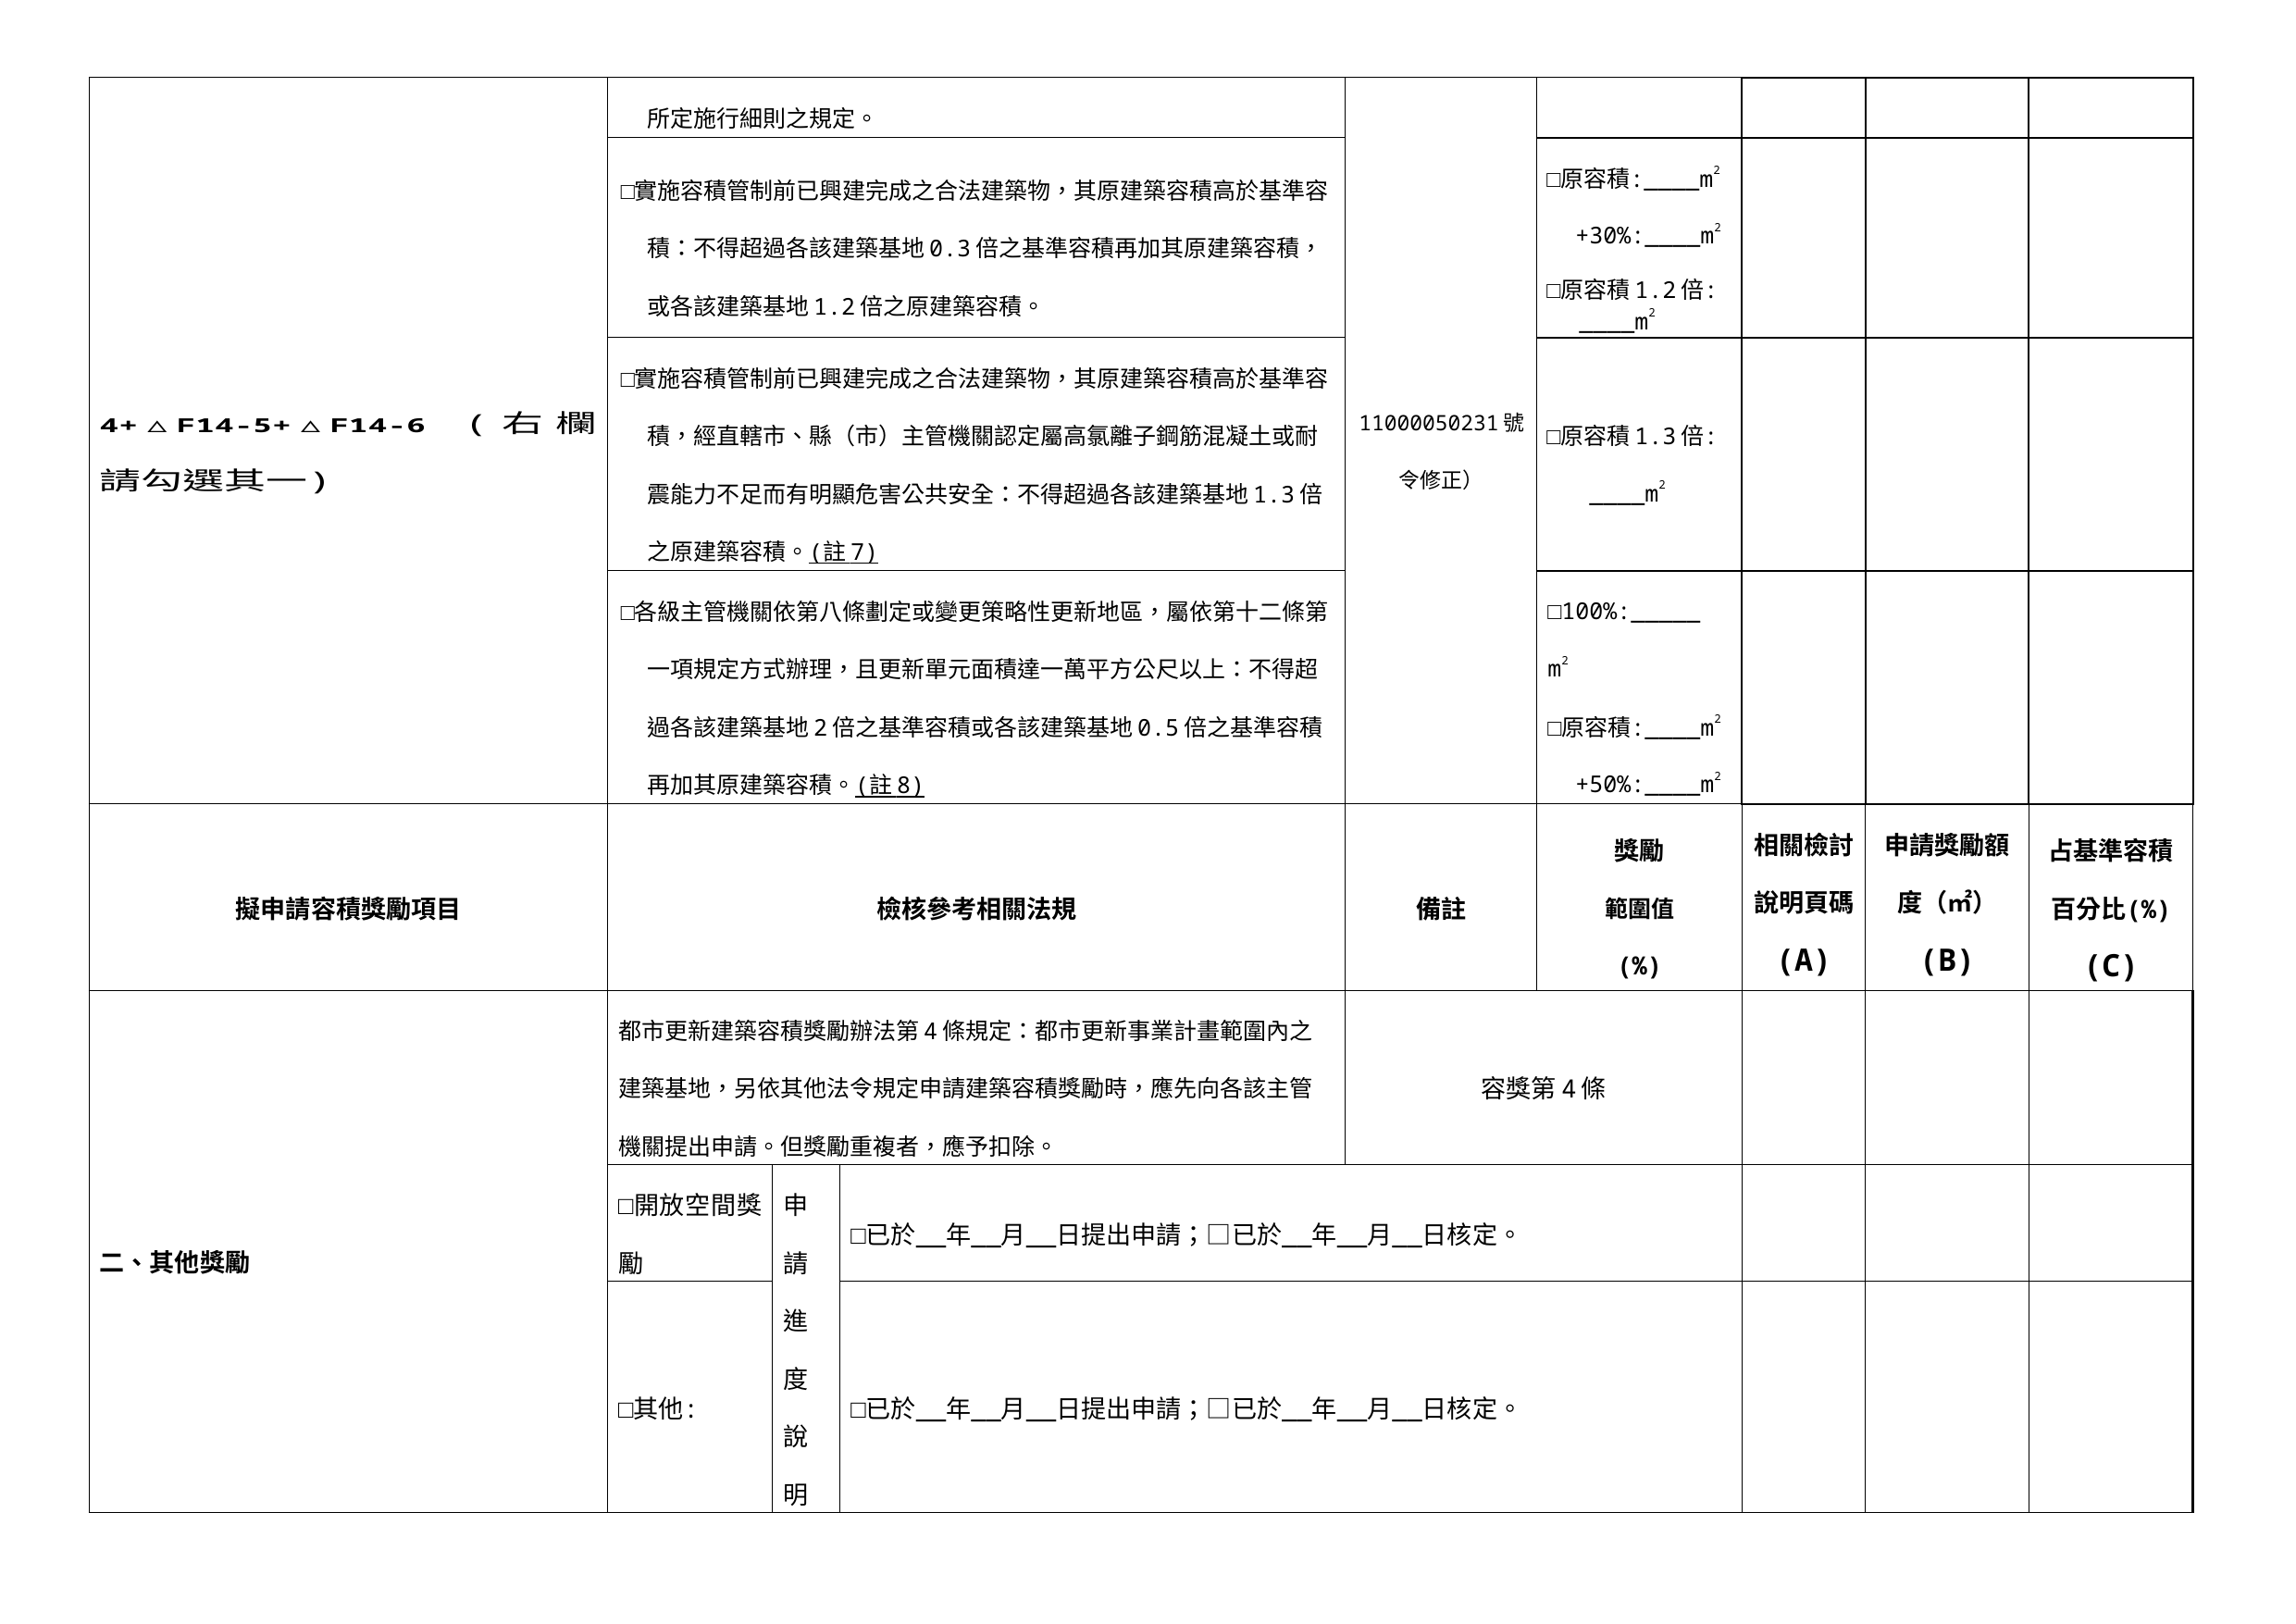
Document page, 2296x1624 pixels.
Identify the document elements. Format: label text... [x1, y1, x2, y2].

table_cell [1743, 79, 1865, 136]
table_cell [1867, 339, 2028, 570]
table_cell [1743, 1165, 1865, 1281]
table_cell 備註 [1346, 804, 1536, 990]
table_cell 檢核參考相關法規 [608, 804, 1345, 990]
table_cell 二、其他獎勵 [90, 991, 607, 1512]
table_cell [2029, 1282, 2191, 1512]
table_cell □實施容積管制前已興建完成之合法建築物，其原建築容積高於基準容積：不得超過各該建築基地0.3倍之基準容積再加其原建築容積，或各該建築基地1.2倍之原建築容積。 [608, 138, 1345, 336]
table_cell [1743, 572, 1865, 803]
table_cell [1743, 139, 1865, 336]
table_cell 所定施行細則之規定。 [608, 78, 1345, 136]
table_cell 申請進度說明 [773, 1165, 839, 1512]
table_cell 獎勵 範圍值 (%) [1537, 804, 1742, 990]
table_cell [1867, 572, 2028, 803]
table_cell [1867, 79, 2028, 136]
table_cell □100%:_____ m2 □原容積:____m2 +50%:____m2 [1537, 572, 1741, 803]
table_cell □各級主管機關依第八條劃定或變更策略性更新地區，屬依第十二條第一項規定方式辦理，且更新單元面積達一萬平方公尺以上：不得超過各該建築基地2倍之基準容積或各該建築基地0.5倍之基準容積再加其原建築容積。(註8) [608, 571, 1345, 803]
table_cell [1743, 991, 1865, 1164]
table_cell [1743, 1282, 1865, 1512]
table_cell [1866, 1282, 2029, 1512]
table_cell [2029, 79, 2192, 136]
table_cell [2029, 139, 2192, 336]
table_cell [1866, 1165, 2029, 1281]
table_cell 11000050231號 令修正） [1346, 78, 1536, 803]
table_cell [1743, 339, 1865, 570]
table_cell □其他: [608, 1282, 772, 1512]
table_cell 擬申請容積獎勵項目 [90, 804, 607, 990]
table_cell [1867, 139, 2028, 336]
table_cell [1866, 991, 2029, 1164]
table_cell [2029, 572, 2192, 803]
table_cell [2029, 1165, 2191, 1281]
table_cell [2029, 339, 2192, 570]
table_cell [1537, 78, 1741, 136]
table_cell 占基準容積百分比(%) (C) [2029, 805, 2192, 990]
table_cell □原容積:____m2 +30%:____m2 □原容積1.2倍: ____m2 [1537, 139, 1741, 336]
table_cell □實施容積管制前已興建完成之合法建築物，其原建築容積高於基準容積，經直轄市、縣（市）主管機關認定屬高氯離子鋼筋混凝土或耐震能力不足而有明顯危害公共安全：不得超過各該建築基地1.3倍之原建築容積。(註7) [608, 338, 1345, 570]
table_cell □開放空間獎勵 [608, 1165, 772, 1281]
table_cell 都市更新建築容積獎勵辦法第4條規定：都市更新事業計畫範圍內之建築基地，另依其他法令規定申請建築容積獎勵時，應先向各該主管機關提出申請。但獎勵重複者，應予扣除。 [608, 991, 1345, 1164]
table_cell 4+△F14-5+△F14-6 (右欄請勾選其一) [90, 78, 607, 803]
table_cell □已於__年__月__日提出申請；□已於__年__月__日核定。 [840, 1282, 1742, 1512]
table_cell □原容積1.3倍: ____m2 [1537, 339, 1741, 570]
table_cell □已於__年__月__日提出申請；□已於__年__月__日核定。 [840, 1165, 1742, 1281]
table_cell [2029, 991, 2191, 1164]
table_cell 容獎第4條 [1346, 991, 1742, 1164]
table_cell 相關檢討說明頁碼 (A) [1743, 805, 1865, 990]
table_cell 申請獎勵額度（㎡） (B) [1866, 805, 2029, 990]
